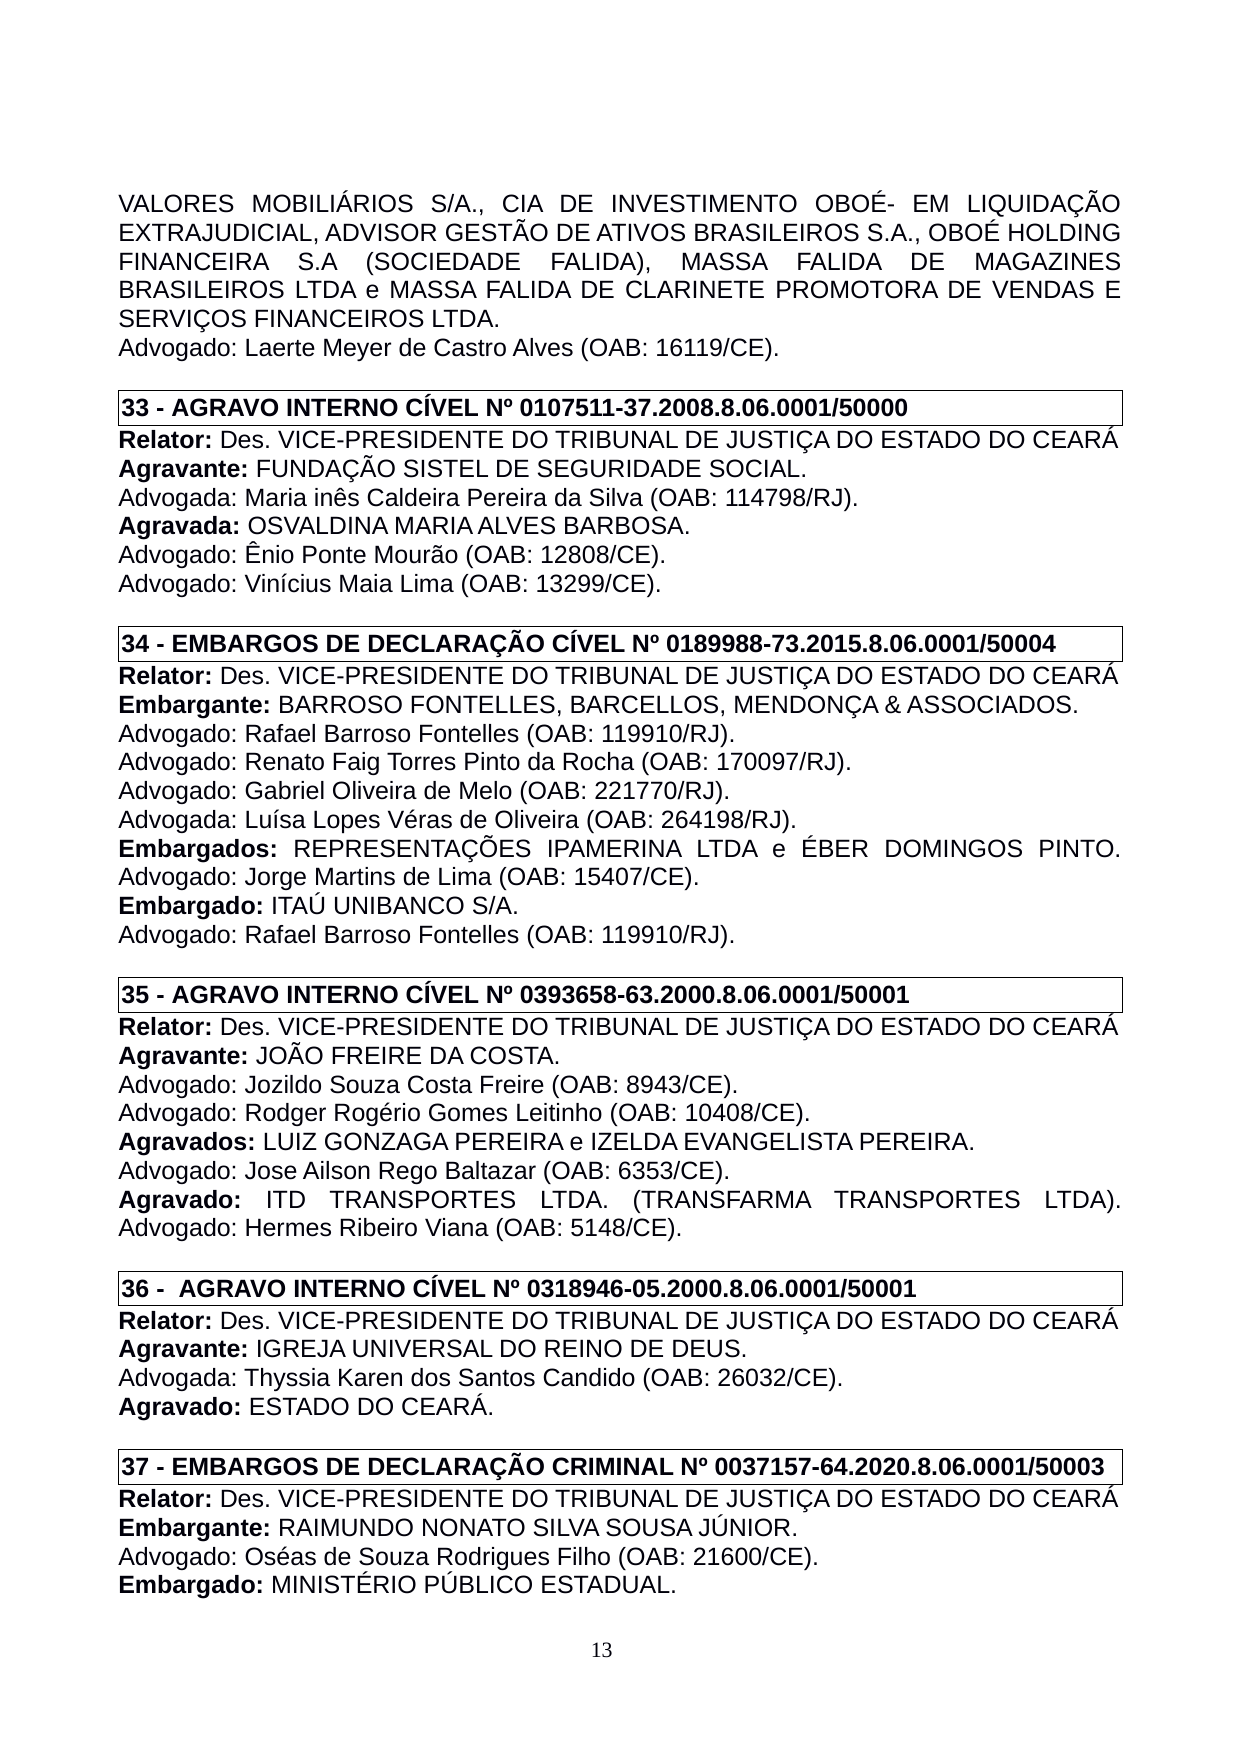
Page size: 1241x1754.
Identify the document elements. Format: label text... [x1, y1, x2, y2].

text Advogado: Jose Ailson Rego Baltazar (OAB: 6353/CE). [118, 1156, 1122, 1184]
text Agravado: ITD TRANSPORTES LTDA. (TRANSFARMA TRANSPORTES LTDA). Advogado: Hermes Ribeiro Viana (OAB: 5148/CE). [118, 1184, 1122, 1242]
text Advogado: Laerte Meyer de Castro Alves (OAB: 16119/CE). [118, 333, 1122, 361]
text Agravante: JOÃO FREIRE DA COSTA. [118, 1041, 1122, 1069]
text Relator: Des. VICE-PRESIDENTE DO TRIBUNAL DE JUSTIÇA DO ESTADO DO CEARÁ [118, 1485, 1122, 1513]
text Advogado: Ênio Ponte Mourão (OAB: 12808/CE). [118, 540, 1122, 569]
text Advogada: Thyssia Karen dos Santos Candido (OAB: 26032/CE). [118, 1363, 1122, 1392]
text VALORES MOBILIÁRIOS S/A., CIA DE INVESTIMENTO OBOÉ- EM LIQUIDAÇÃO EXTRAJUDICIAL, ADVISOR GESTÃO DE ATIVOS BRASILEIROS S.A., OBOÉ HOLDING FINANCEIRA S.A (SOCIEDADE FALIDA), MASSA FALIDA DE MAGAZINES BRASILEIROS LTDA e MASSA FALIDA DE CLARINETE PROMOTORA DE VENDAS E SERVIÇOS FINANCEIROS LTDA. [118, 189, 1122, 333]
text Agravante: FUNDAÇÃO SISTEL DE SEGURIDADE SOCIAL. [118, 454, 1122, 482]
text 36 - AGRAVO INTERNO CÍVEL Nº 0318946-05.2000.8.06.0001/50001 [119, 1272, 1122, 1305]
text Embargados: REPRESENTAÇÕES IPAMERINA LTDA e ÉBER DOMINGOS PINTO. Advogado: Jorge Martins de Lima (OAB: 15407/CE). [118, 833, 1122, 891]
text Agravados: LUIZ GONZAGA PEREIRA e IZELDA EVANGELISTA PEREIRA. [118, 1127, 1122, 1156]
text Relator: Des. VICE-PRESIDENTE DO TRIBUNAL DE JUSTIÇA DO ESTADO DO CEARÁ [118, 1013, 1122, 1041]
text 35 - AGRAVO INTERNO CÍVEL Nº 0393658-63.2000.8.06.0001/50001 [119, 978, 1122, 1012]
text 33 - AGRAVO INTERNO CÍVEL Nº 0107511-37.2008.8.06.0001/50000 [119, 391, 1122, 425]
text Advogado: Vinícius Maia Lima (OAB: 13299/CE). [118, 569, 1122, 597]
text Advogado: Rafael Barroso Fontelles (OAB: 119910/RJ). [118, 718, 1122, 747]
text Advogado: Renato Faig Torres Pinto da Rocha (OAB: 170097/RJ). [118, 747, 1122, 776]
text Advogado: Jozildo Souza Costa Freire (OAB: 8943/CE). [118, 1069, 1122, 1098]
text Embargado: ITAÚ UNIBANCO S/A. [118, 891, 1122, 920]
text Relator: Des. VICE-PRESIDENTE DO TRIBUNAL DE JUSTIÇA DO ESTADO DO CEARÁ [118, 662, 1122, 690]
text Advogado: Rafael Barroso Fontelles (OAB: 119910/RJ). [118, 920, 1122, 948]
text Advogada: Luísa Lopes Véras de Oliveira (OAB: 264198/RJ). [118, 805, 1122, 833]
text 37 - EMBARGOS DE DECLARAÇÃO CRIMINAL Nº 0037157-64.2020.8.06.0001/50003 [119, 1450, 1122, 1484]
text Embargante: BARROSO FONTELLES, BARCELLOS, MENDONÇA & ASSOCIADOS. [118, 690, 1122, 718]
text Agravado: ESTADO DO CEARÁ. [118, 1392, 1122, 1421]
text 34 - EMBARGOS DE DECLARAÇÃO CÍVEL Nº 0189988-73.2015.8.06.0001/50004 [119, 627, 1122, 661]
text Advogado: Rodger Rogério Gomes Leitinho (OAB: 10408/CE). [118, 1098, 1122, 1127]
text Relator: Des. VICE-PRESIDENTE DO TRIBUNAL DE JUSTIÇA DO ESTADO DO CEARÁ [118, 426, 1122, 454]
text Agravante: IGREJA UNIVERSAL DO REINO DE DEUS. [118, 1334, 1122, 1363]
text Advogado: Oséas de Souza Rodrigues Filho (OAB: 21600/CE). [118, 1542, 1122, 1570]
text Agravada: OSVALDINA MARIA ALVES BARBOSA. [118, 511, 1122, 540]
text Embargado: MINISTÉRIO PÚBLICO ESTADUAL. [118, 1570, 1122, 1599]
text Advogada: Maria inês Caldeira Pereira da Silva (OAB: 114798/RJ). [118, 482, 1122, 511]
text Relator: Des. VICE-PRESIDENTE DO TRIBUNAL DE JUSTIÇA DO ESTADO DO CEARÁ [118, 1306, 1122, 1334]
text Embargante: RAIMUNDO NONATO SILVA SOUSA JÚNIOR. [118, 1513, 1122, 1542]
text Advogado: Gabriel Oliveira de Melo (OAB: 221770/RJ). [118, 776, 1122, 805]
